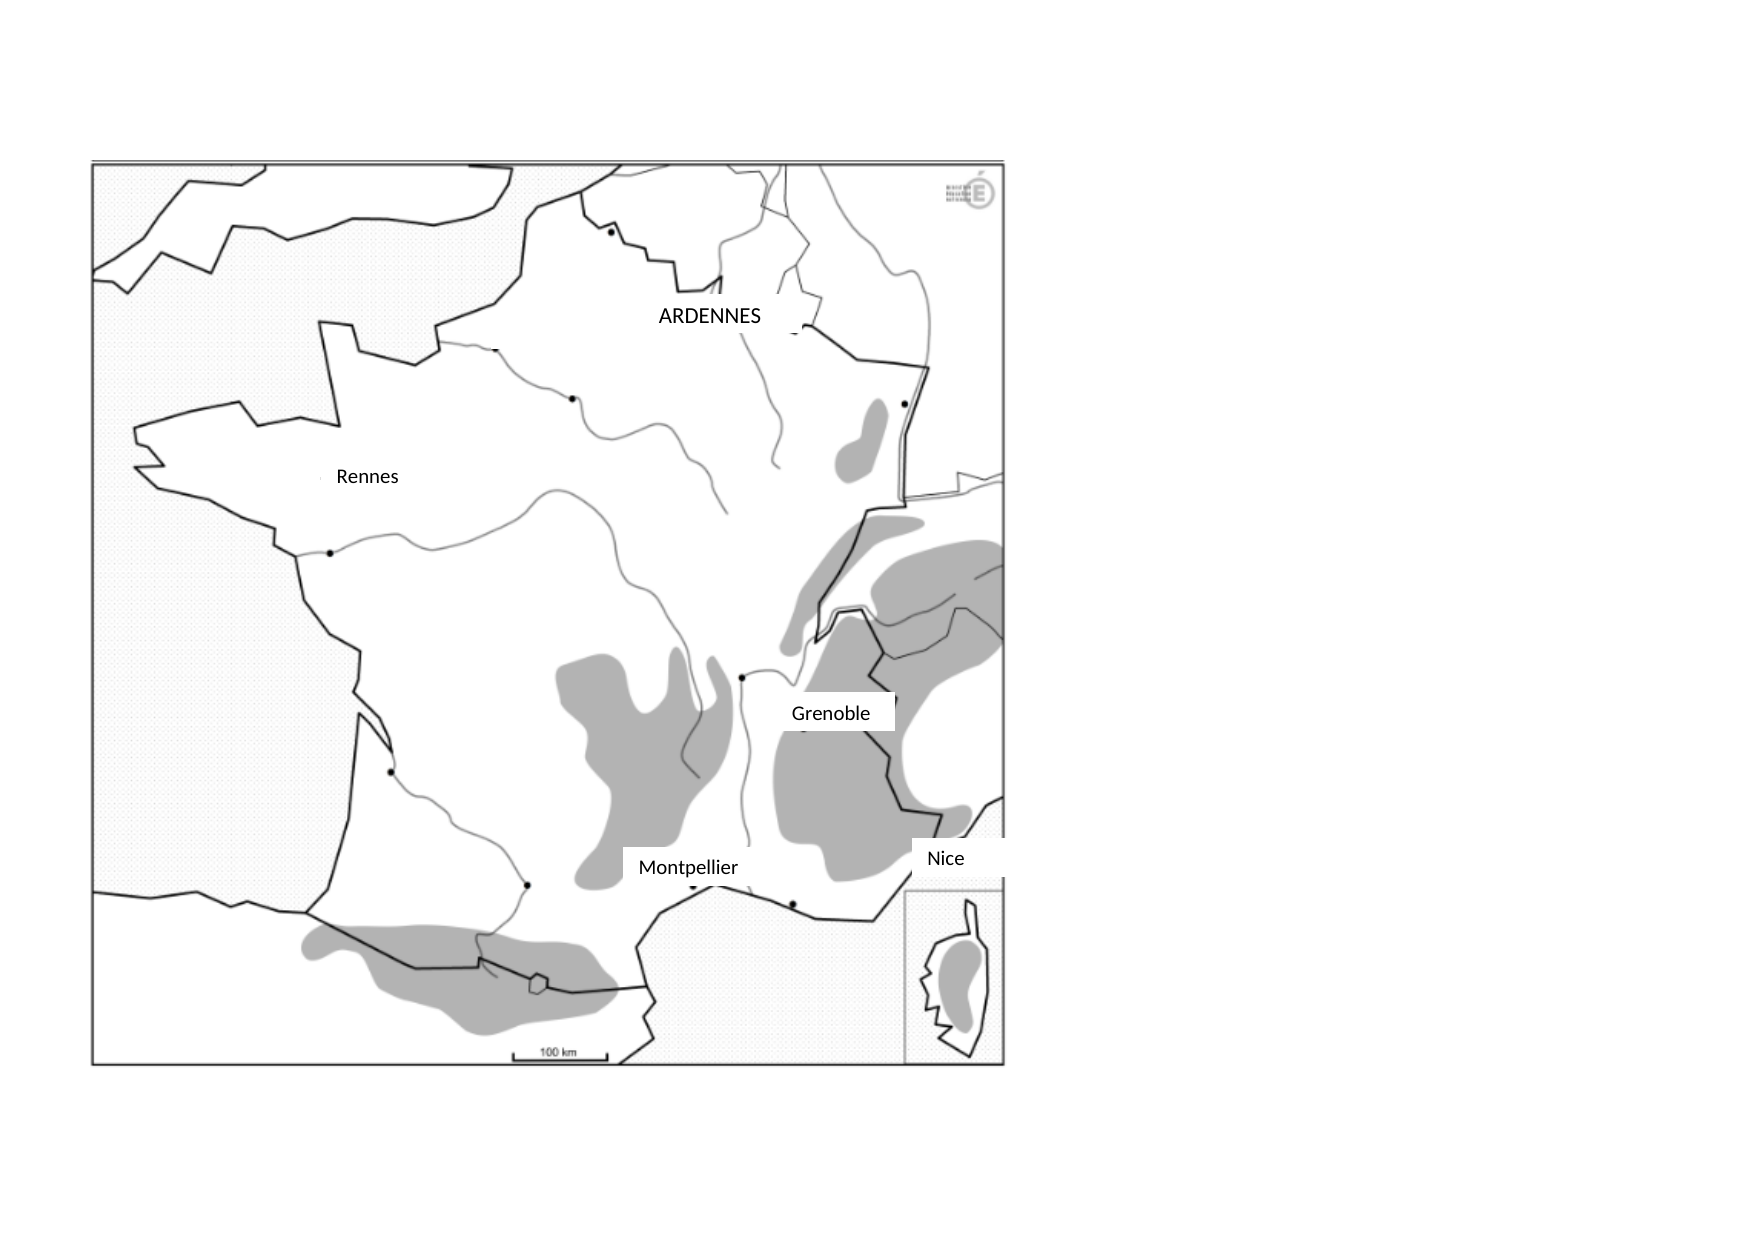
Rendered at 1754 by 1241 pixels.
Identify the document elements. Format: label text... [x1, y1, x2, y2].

text Nice [927, 845, 1016, 869]
text ARDENNES [659, 301, 787, 325]
text Grenoble [792, 700, 880, 724]
text Montpellier [638, 854, 744, 878]
text Rennes [336, 464, 416, 488]
